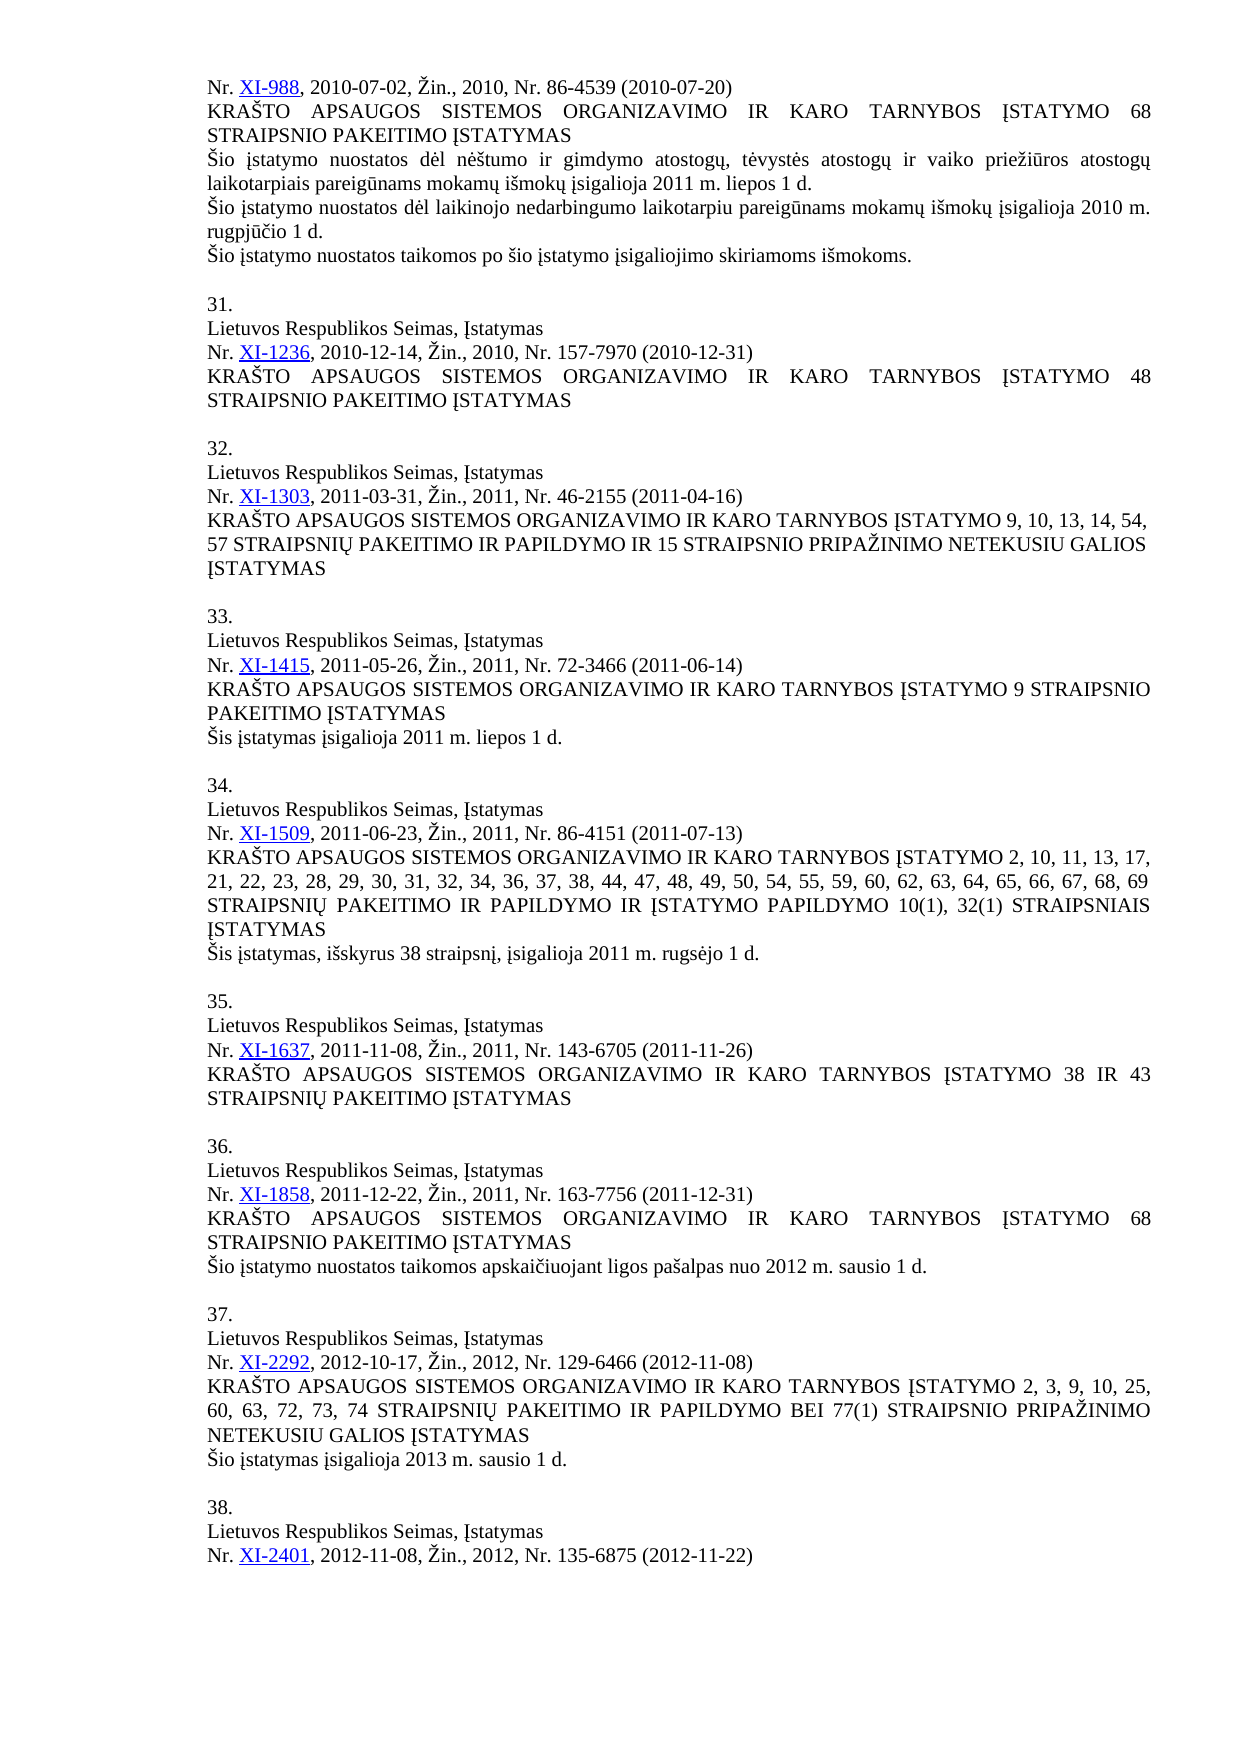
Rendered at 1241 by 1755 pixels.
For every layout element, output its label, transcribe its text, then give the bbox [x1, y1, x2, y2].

text 34. [207, 773, 1152, 797]
text Šio įstatymo nuostatos dėl laikinojo nedarbingumo laikotarpiu pareigūnams mokamų išmokų įsigalioja 2010 m. rugpjūčio 1 d. [207, 195, 1152, 243]
text Šio įstatymas įsigalioja 2013 m. sausio 1 d. [207, 1447, 1152, 1471]
text Lietuvos Respublikos Seimas, Įstatymas [207, 316, 1152, 340]
text Šio įstatymo nuostatos taikomos po šio įstatymo įsigaliojimo skiriamoms išmokoms. [207, 243, 1152, 267]
text 37. [207, 1302, 1152, 1326]
text Šio įstatymo nuostatos dėl nėštumo ir gimdymo atostogų, tėvystės atostogų ir vaiko priežiūros atostogų laikotarpiais pareigūnams mokamų išmokų įsigalioja 2011 m. liepos 1 d. [207, 147, 1152, 195]
text KRAŠTO APSAUGOS SISTEMOS ORGANIZAVIMO IR KARO TARNYBOS ĮSTATYMO 2, 3, 9, 10, 25, 60, 63, 72, 73, 74 STRAIPSNIŲ PAKEITIMO IR PAPILDYMO BEI 77(1) STRAIPSNIO PRIPAŽINIMO NETEKUSIU GALIOS ĮSTATYMAS [207, 1374, 1152, 1447]
text Lietuvos Respublikos Seimas, Įstatymas [207, 1158, 1152, 1182]
text KRAŠTO APSAUGOS SISTEMOS ORGANIZAVIMO IR KARO TARNYBOS ĮSTATYMO 9 STRAIPSNIO PAKEITIMO ĮSTATYMAS [207, 677, 1152, 725]
text Nr. XI-988, 2010-07-02, Žin., 2010, Nr. 86-4539 (2010-07-20) [207, 75, 1152, 99]
text Lietuvos Respublikos Seimas, Įstatymas [207, 1013, 1152, 1037]
text 38. [207, 1495, 1152, 1519]
text Nr. XI-1858, 2011-12-22, Žin., 2011, Nr. 163-7756 (2011-12-31) [207, 1182, 1152, 1206]
text Šis įstatymas įsigalioja 2011 m. liepos 1 d. [207, 725, 1152, 749]
text Šis įstatymas, išskyrus 38 straipsnį, įsigalioja 2011 m. rugsėjo 1 d. [207, 941, 1152, 965]
text KRAŠTO APSAUGOS SISTEMOS ORGANIZAVIMO IR KARO TARNYBOS ĮSTATYMO 2, 10, 11, 13, 17, 21, 22, 23, 28, 29, 30, 31, 32, 34, 36, 37, 38, 44, 47, 48, 49, 50, 54, 55, 59, 60, 62, 63, 64, 65, 66, 67, 68, 69 STRAIPSNIŲ PAKEITIMO IR PAPILDYMO IR ĮSTATYMO PAPILDYMO 10(1), 32(1) STRAIPSNIAIS ĮSTATYMAS [207, 845, 1152, 941]
text Nr. XI-1303, 2011-03-31, Žin., 2011, Nr. 46-2155 (2011-04-16) [207, 484, 1152, 508]
text Lietuvos Respublikos Seimas, Įstatymas [207, 797, 1152, 821]
text Nr. XI-1415, 2011-05-26, Žin., 2011, Nr. 72-3466 (2011-06-14) [207, 652, 1152, 677]
text KRAŠTO APSAUGOS SISTEMOS ORGANIZAVIMO IR KARO TARNYBOS ĮSTATYMO 68 STRAIPSNIO PAKEITIMO ĮSTATYMAS [207, 1206, 1152, 1254]
text Lietuvos Respublikos Seimas, Įstatymas [207, 628, 1152, 652]
text Lietuvos Respublikos Seimas, Įstatymas [207, 1519, 1152, 1543]
text Lietuvos Respublikos Seimas, Įstatymas [207, 460, 1152, 484]
text Nr. XI-1236, 2010-12-14, Žin., 2010, Nr. 157-7970 (2010-12-31) [207, 340, 1152, 364]
text Nr. XI-2401, 2012-11-08, Žin., 2012, Nr. 135-6875 (2012-11-22) [207, 1543, 1152, 1567]
text KRAŠTO APSAUGOS SISTEMOS ORGANIZAVIMO IR KARO TARNYBOS ĮSTATYMO 48 STRAIPSNIO PAKEITIMO ĮSTATYMAS [207, 364, 1152, 412]
text Nr. XI-1509, 2011-06-23, Žin., 2011, Nr. 86-4151 (2011-07-13) [207, 821, 1152, 845]
text 35. [207, 989, 1152, 1013]
text KRAŠTO APSAUGOS SISTEMOS ORGANIZAVIMO IR KARO TARNYBOS ĮSTATYMO 9, 10, 13, 14, 54, 57 STRAIPSNIŲ PAKEITIMO IR PAPILDYMO IR 15 STRAIPSNIO PRIPAŽINIMO NETEKUSIU GALIOS ĮSTATYMAS [207, 508, 1152, 580]
text Šio įstatymo nuostatos taikomos apskaičiuojant ligos pašalpas nuo 2012 m. sausio 1 d. [207, 1254, 1152, 1278]
text 36. [207, 1134, 1152, 1158]
text KRAŠTO APSAUGOS SISTEMOS ORGANIZAVIMO IR KARO TARNYBOS ĮSTATYMO 68 STRAIPSNIO PAKEITIMO ĮSTATYMAS [207, 99, 1152, 147]
text KRAŠTO APSAUGOS SISTEMOS ORGANIZAVIMO IR KARO TARNYBOS ĮSTATYMO 38 IR 43 STRAIPSNIŲ PAKEITIMO ĮSTATYMAS [207, 1062, 1152, 1110]
text Nr. XI-1637, 2011-11-08, Žin., 2011, Nr. 143-6705 (2011-11-26) [207, 1037, 1152, 1062]
text 32. [207, 436, 1152, 460]
text Lietuvos Respublikos Seimas, Įstatymas [207, 1326, 1152, 1350]
text Nr. XI-2292, 2012-10-17, Žin., 2012, Nr. 129-6466 (2012-11-08) [207, 1350, 1152, 1374]
text 33. [207, 604, 1152, 628]
text 31. [207, 292, 1152, 316]
